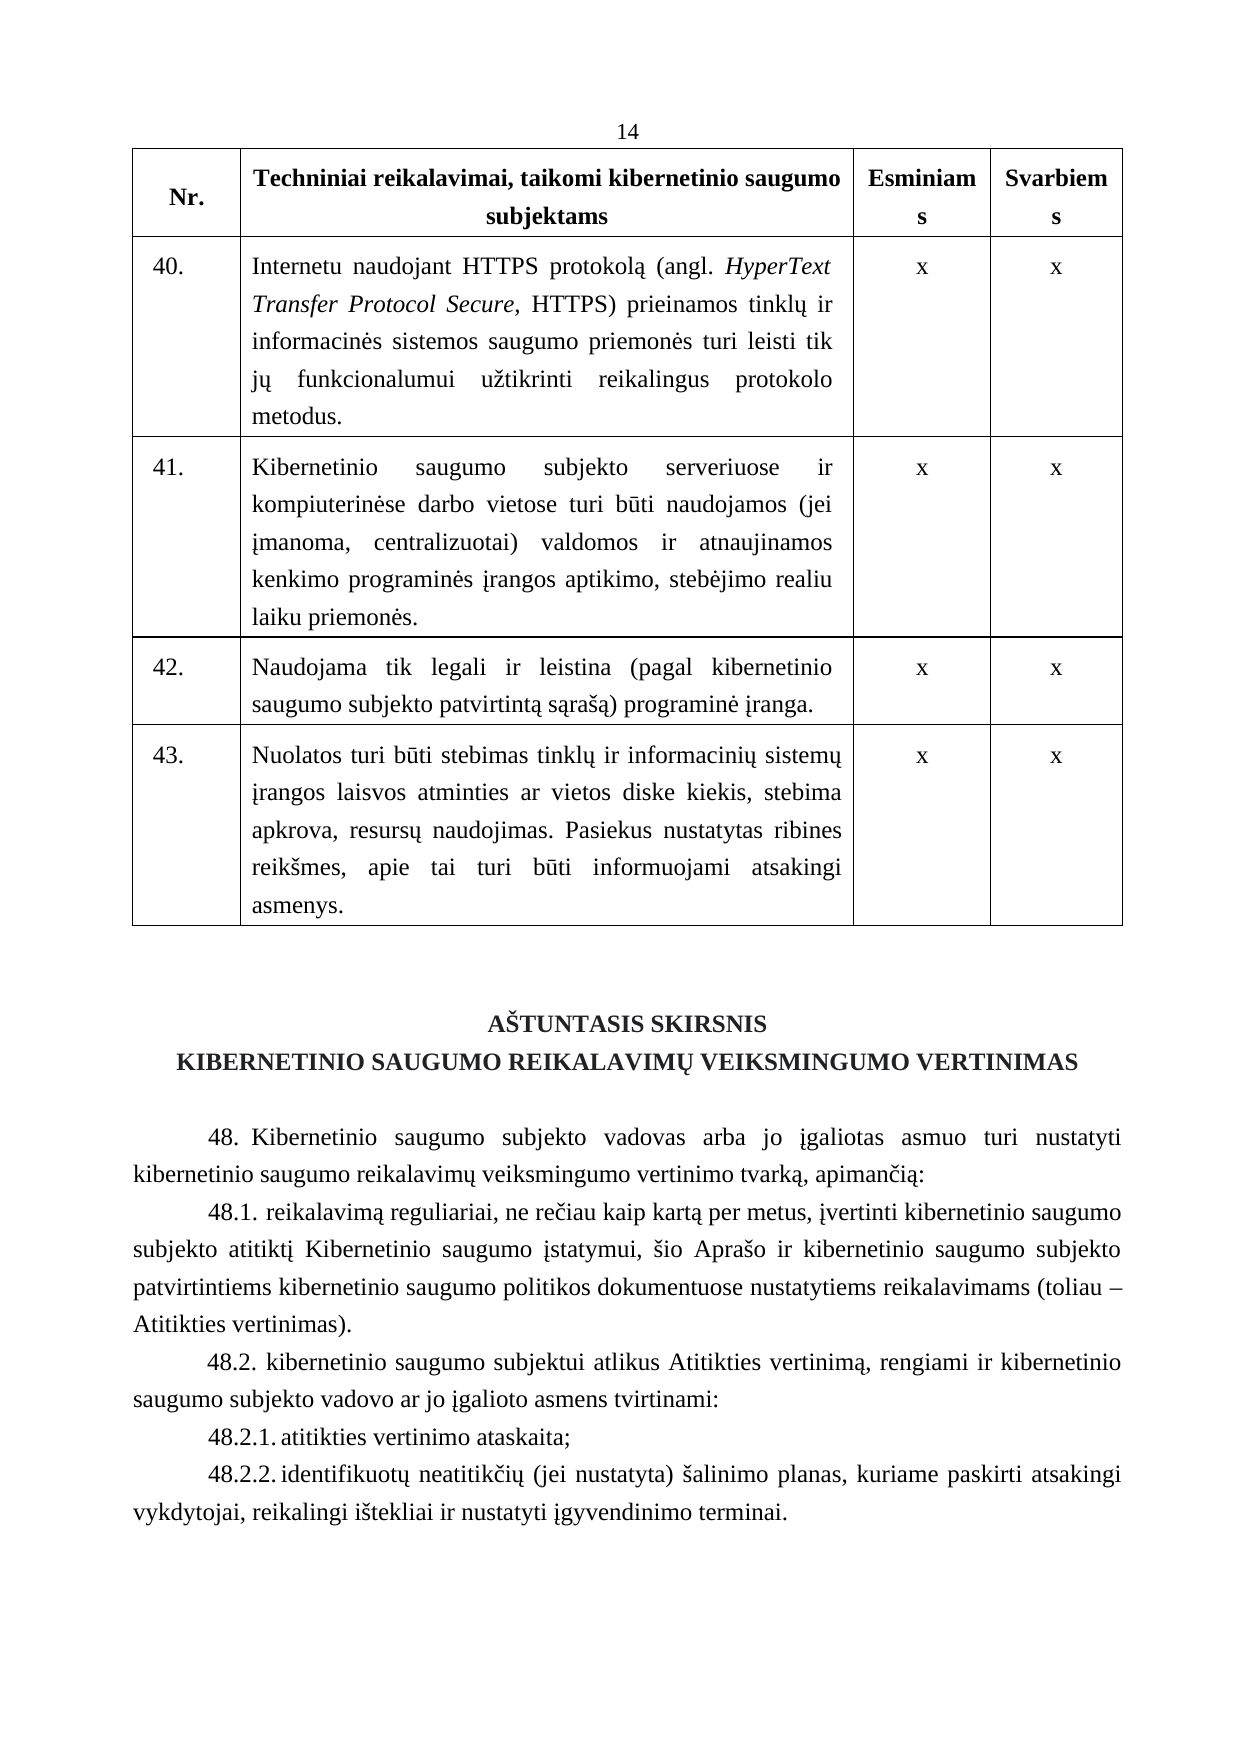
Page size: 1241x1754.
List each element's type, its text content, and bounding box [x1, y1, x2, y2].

table_cell x [854, 638, 990, 724]
table_header Techniniai reikalavimai, taikomi kibernetinio saugumo subjektams [241, 149, 853, 236]
text AŠTUNTASIS SKIRSNIS [133, 1001, 1122, 1038]
table_cell x [991, 638, 1122, 724]
table_cell Kibernetinio saugumo subjekto serveriuose ir kompiuterinėse darbo vietose turi būti naudojamos (jei įmanoma, centralizuotai) valdomos ir atnaujinamos kenkimo programinės įrangos aptikimo, stebėjimo realiu laiku priemonės. [241, 437, 853, 636]
table_cell 42. [133, 638, 240, 724]
text 48.2. kibernetinio saugumo subjektui atlikus Atitikties vertinimą, rengiami ir kibernetinio saugumo subjekto vadovo ar jo įgalioto asmens tvirtinami: [133, 1338, 1122, 1413]
table_cell x [991, 437, 1122, 636]
table_cell x [854, 725, 990, 925]
table_cell x [854, 237, 990, 436]
table_cell x [991, 725, 1122, 925]
table_cell Nuolatos turi būti stebimas tinklų ir informacinių sistemų įrangos laisvos atminties ar vietos diske kiekis, stebima apkrova, resursų naudojimas. Pasiekus nustatytas ribines reikšmes, apie tai turi būti informuojami atsakingi asmenys. [241, 725, 853, 925]
table_cell 41. [133, 437, 240, 636]
text 48.2.1. atitikties vertinimo ataskaita; [133, 1413, 1122, 1451]
text KIBERNETINIO SAUGUMO REIKALAVIMŲ VEIKSMINGUMO VERTINIMAS [133, 1038, 1122, 1076]
table_header Esminiams [854, 149, 990, 236]
table_cell 40. [133, 237, 240, 436]
text 48.1. reikalavimą reguliariai, ne rečiau kaip kartą per metus, įvertinti kibernetinio saugumo subjekto atitiktį Kibernetinio saugumo įstatymui, šio Aprašo ir kibernetinio saugumo subjekto patvirtintiems kibernetinio saugumo politikos dokumentuose nustatytiems reikalavimams (toliau – Atitikties vertinimas). [133, 1188, 1122, 1338]
table_cell Internetu naudojant HTTPS protokolą (angl. HyperText Transfer Protocol Secure, HTTPS) prieinamos tinklų ir informacinės sistemos saugumo priemonės turi leisti tik jų funkcionalumui užtikrinti reikalingus protokolo metodus. [241, 237, 853, 436]
table_header Nr. [133, 149, 240, 236]
table_cell 43. [133, 725, 240, 925]
table_cell Naudojama tik legali ir leistina (pagal kibernetinio saugumo subjekto patvirtintą sąrašą) programinė įranga. [241, 638, 853, 724]
table_cell x [854, 437, 990, 636]
text 48. Kibernetinio saugumo subjekto vadovas arba jo įgaliotas asmuo turi nustatyti kibernetinio saugumo reikalavimų veiksmingumo vertinimo tvarką, apimančią: [133, 1113, 1122, 1188]
table_header Svarbiems [991, 149, 1122, 236]
table_cell x [991, 237, 1122, 436]
text 48.2.2. identifikuotų neatitikčių (jei nustatyta) šalinimo planas, kuriame paskirti atsakingi vykdytojai, reikalingi ištekliai ir nustatyti įgyvendinimo terminai. [133, 1451, 1122, 1526]
